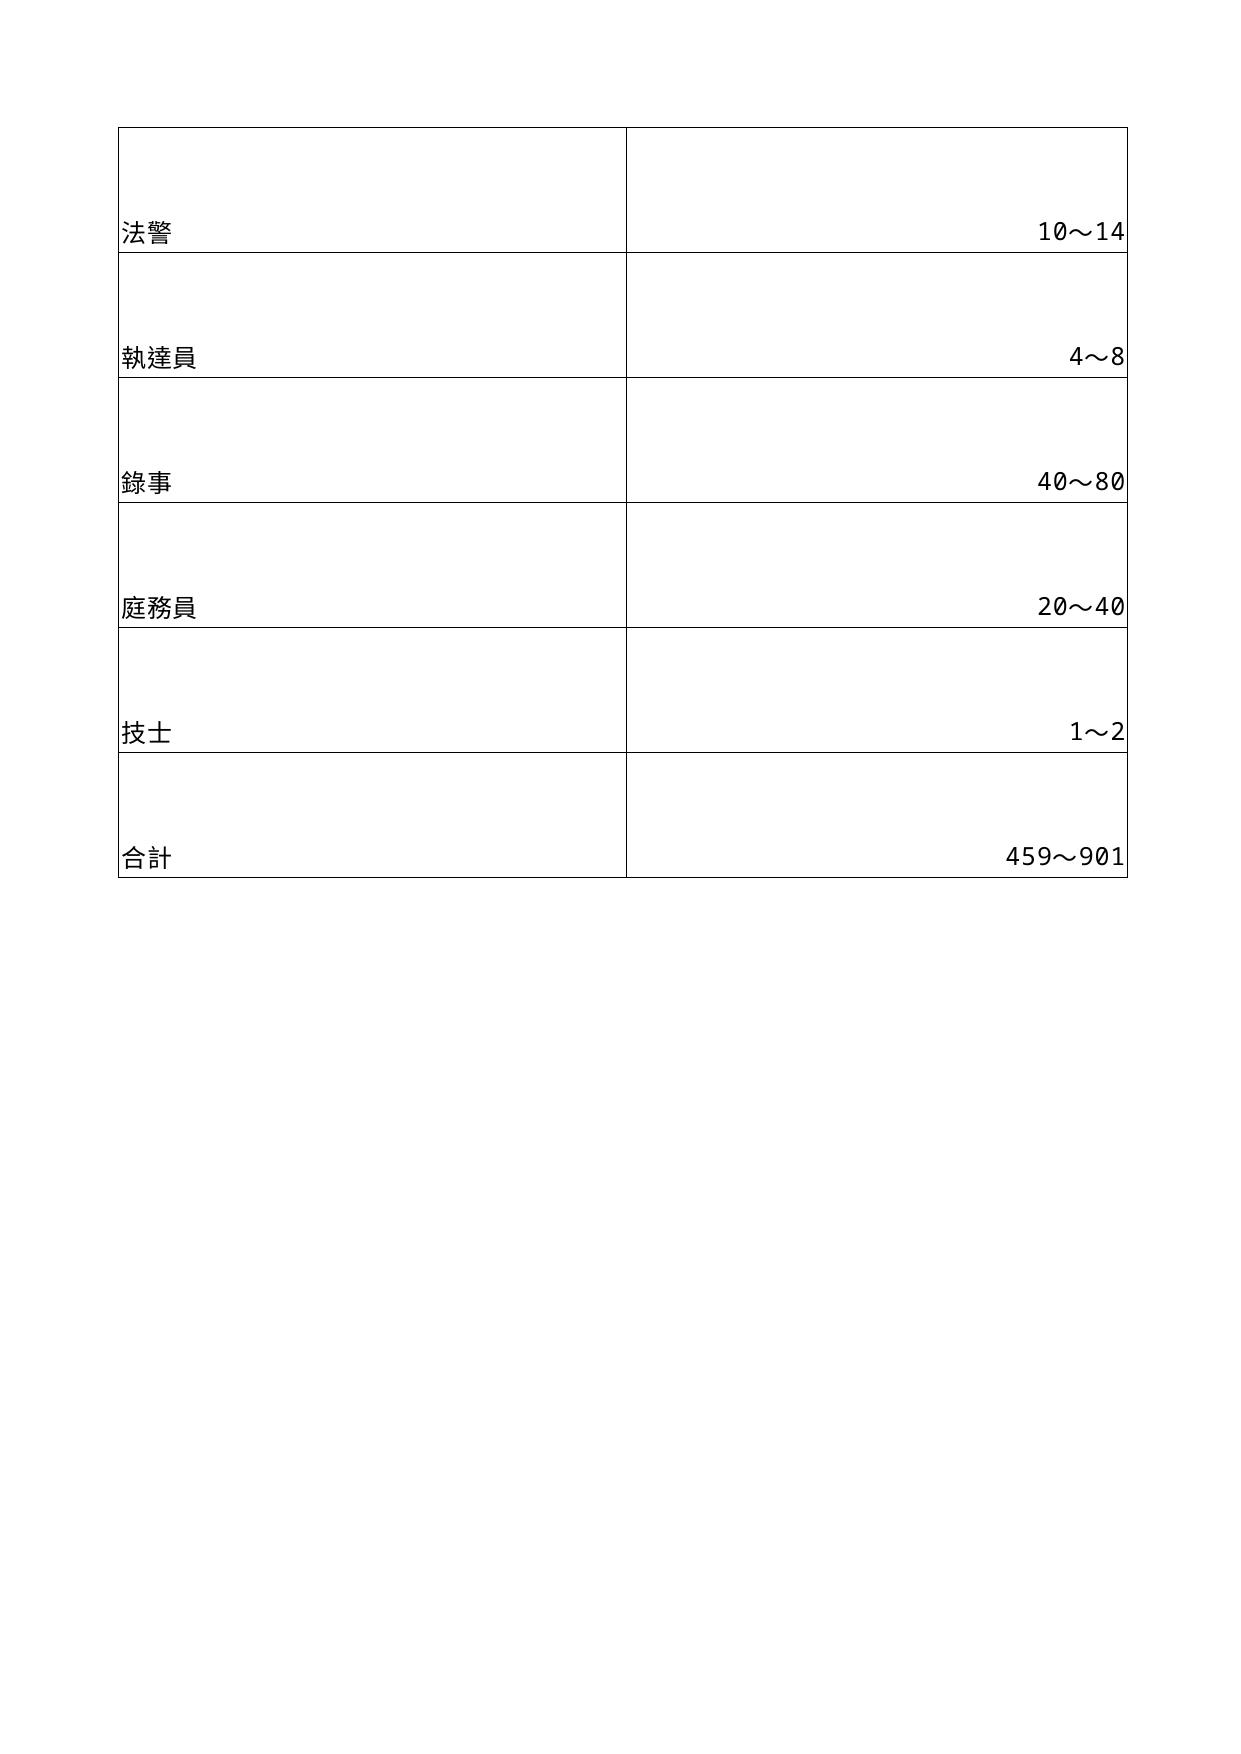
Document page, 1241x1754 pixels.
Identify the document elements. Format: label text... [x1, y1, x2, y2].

table_cell 庭務員 [119, 503, 626, 627]
table_cell 合計 [119, 753, 626, 877]
table_cell 技士 [119, 628, 626, 752]
table_cell 1～2 [627, 628, 1127, 752]
table_cell 錄事 [119, 378, 626, 502]
table_cell 10～14 [627, 128, 1127, 252]
table_cell 459～901 [627, 753, 1127, 877]
table_cell 4～8 [627, 253, 1127, 377]
table_cell 40～80 [627, 378, 1127, 502]
table_cell 法警 [119, 128, 626, 252]
table_cell 執達員 [119, 253, 626, 377]
table_cell 20～40 [627, 503, 1127, 627]
